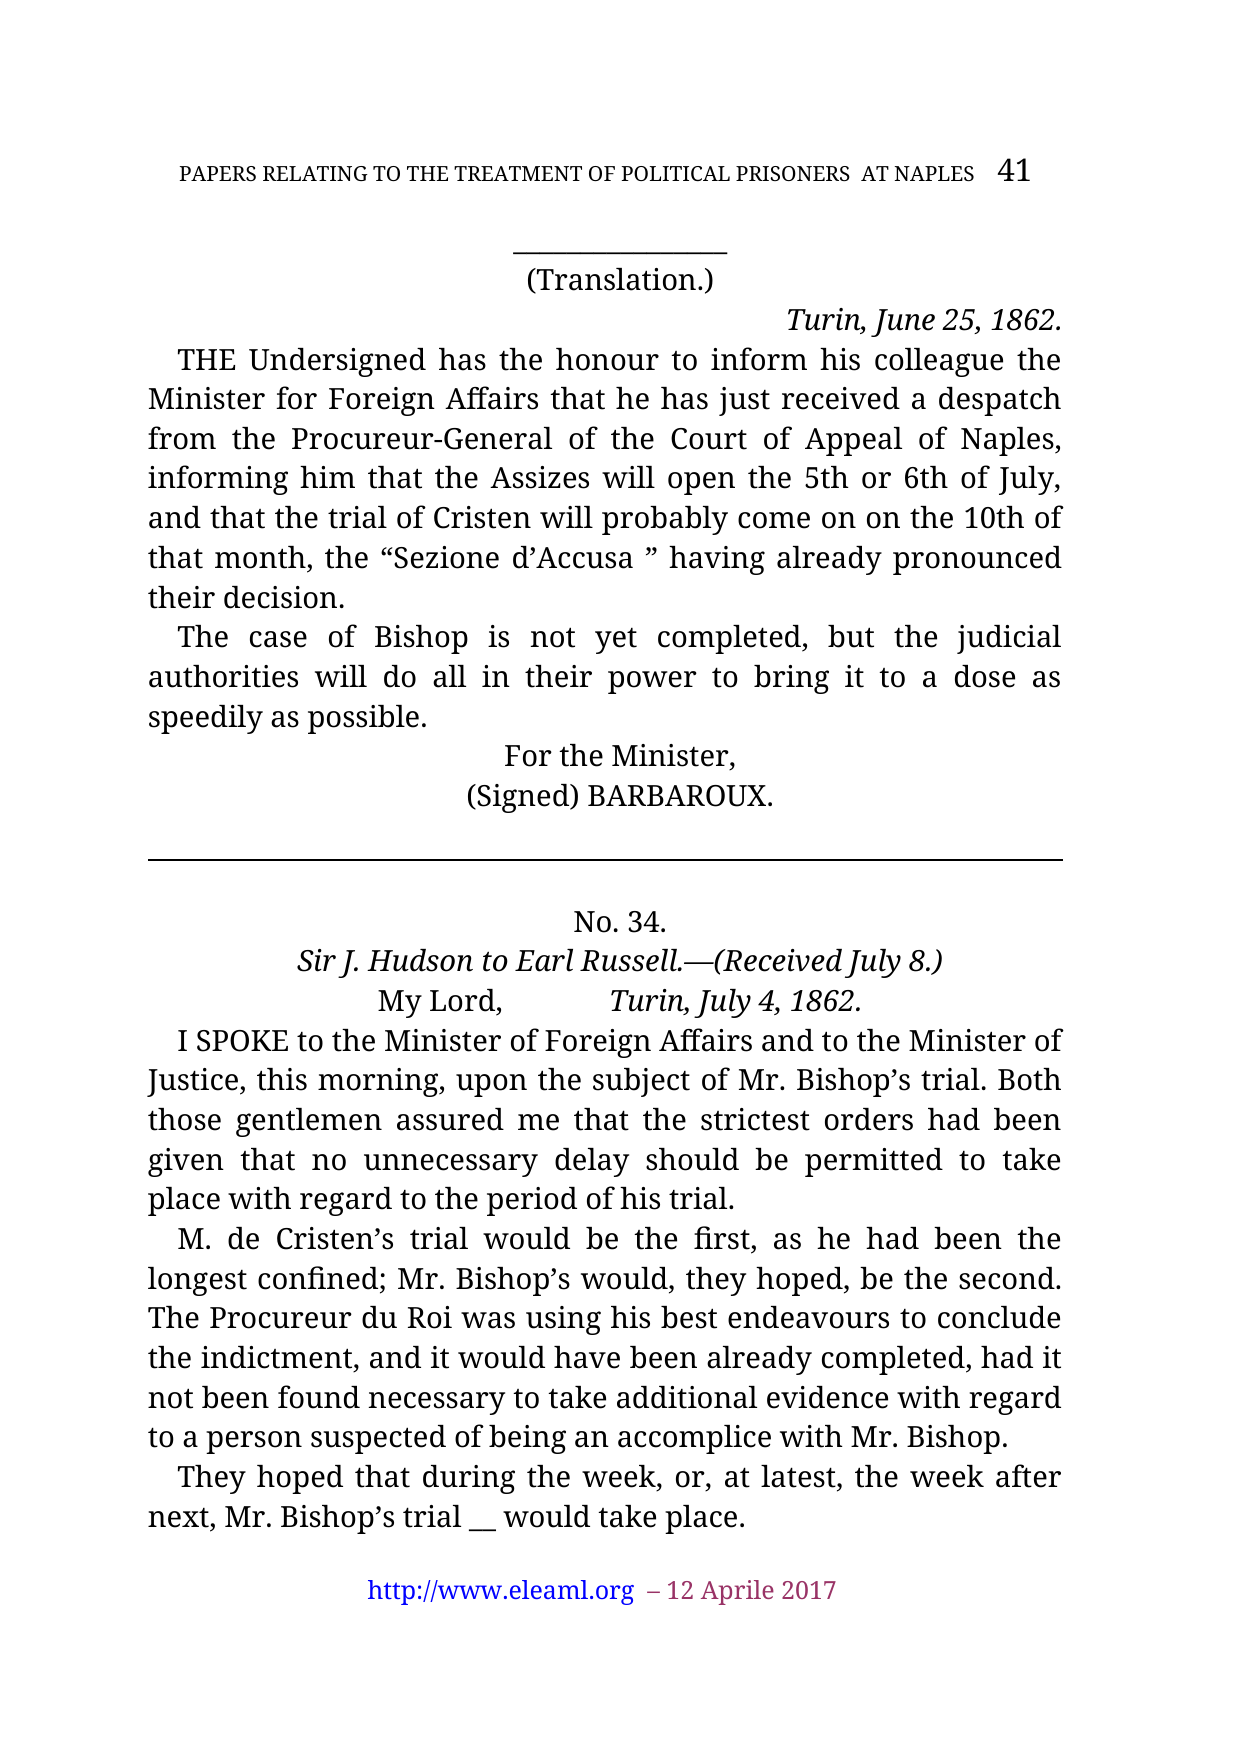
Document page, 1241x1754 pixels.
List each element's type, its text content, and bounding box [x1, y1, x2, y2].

text My Lord, Turin, July 4, 1862. [148, 980, 1063, 1020]
text Turin, June 25, 1862. [148, 299, 1063, 339]
text For the Minister, [148, 736, 1063, 775]
text Sir J. Hudson to Earl Russell.—(Received July 8.) [148, 941, 1063, 980]
text The case of Bishop is not yet completed, but the judicial authorities will do all in their power to bring it to a dose as speedily as possible. [148, 617, 1063, 736]
text No. 34. [148, 901, 1063, 941]
text (Translation.) [148, 259, 1063, 299]
text ________________ [148, 220, 1063, 259]
text M. de Cristen’s trial would be the first, as he had been the longest confined; Mr. Bishop’s would, they hoped, be the second. The Procureur du Roi was using his best endeavours to conclude the indictment, and it would have been already completed, had it not been found necessary to take additional evidence with regard to a person suspected of being an accomplice with Mr. Bishop. [148, 1218, 1063, 1456]
text THE Undersigned has the honour to inform his colleague the Minister for Foreign Affairs that he has just received a despatch from the Procureur-General of the Court of Appeal of Naples, informing him that the Assizes will open the 5th or 6th of July, and that the trial of Cristen will probably come on on the 10th of that month, the “Sezione d’Accusa ” having already pronounced their decision. [148, 339, 1063, 617]
text I SPOKE to the Minister of Foreign Affairs and to the Minister of Justice, this morning, upon the subject of Mr. Bishop’s trial. Both those gentlemen assured me that the strictest orders had been given that no unnecessary delay should be permitted to take place with regard to the period of his trial. [148, 1020, 1063, 1218]
text (Signed) BARBAROUX. [148, 775, 1063, 815]
text They hoped that during the week, or, at latest, the week after next, Mr. Bishop’s trial __ would take place. [148, 1456, 1063, 1536]
